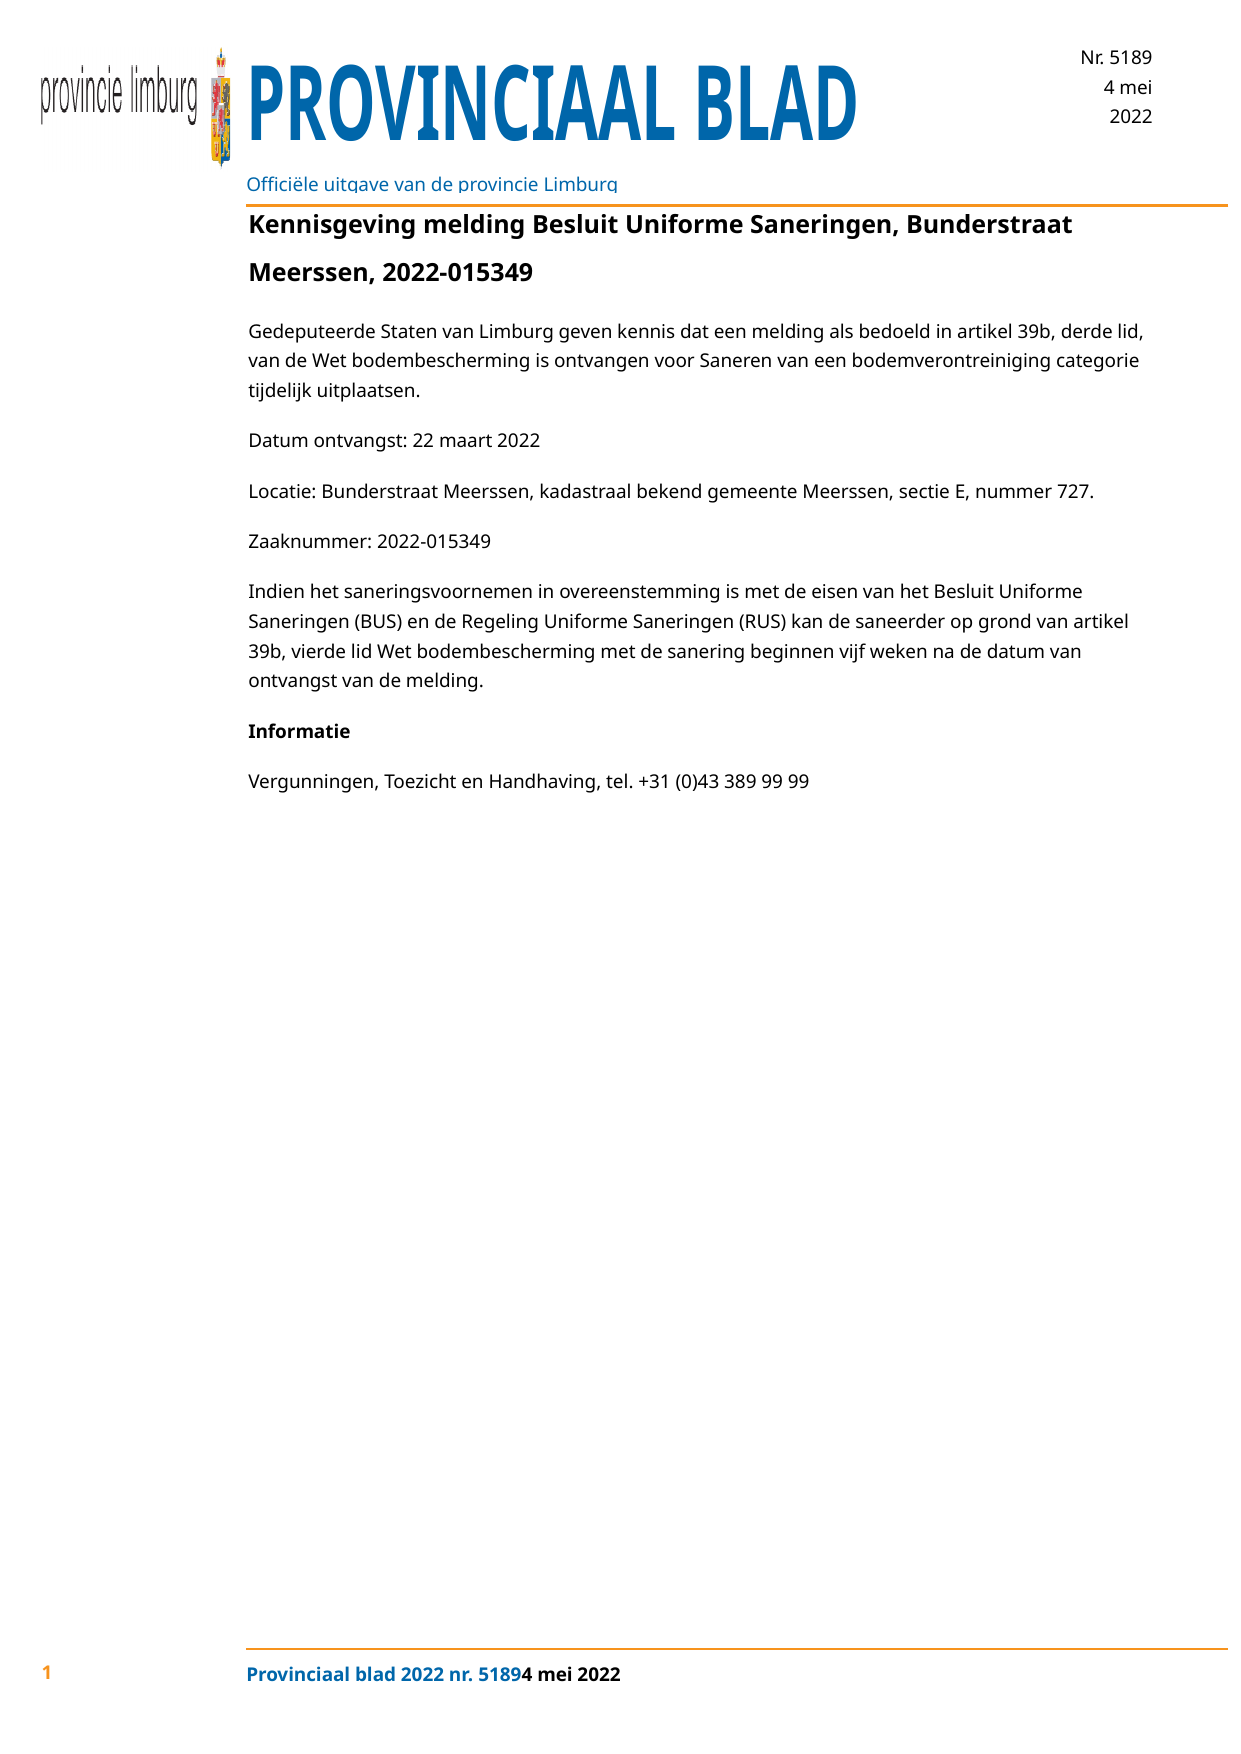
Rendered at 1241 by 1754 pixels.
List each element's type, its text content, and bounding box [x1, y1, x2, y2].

text Vergunningen, Toezicht en Handhaving, tel. +31 (0)43 389 99 99 [248, 768, 1152, 794]
text Indien het saneringsvoornemen in overeenstemming is met de eisen van het Besluit Uniforme Saneringen (BUS) en de Regeling Uniforme Saneringen (RUS) kan de saneerder op grond van artikel 39b, vierde lid Wet bodembescherming met de sanering beginnen vijf weken na de datum van ontvangst van de melding. [248, 579, 1152, 693]
text Zaaknummer: 2022-015349 [248, 528, 1152, 554]
text Gedeputeerde Staten van Limburg geven kennis dat een melding als bedoeld in artikel 39b, derde lid, van de Wet bodembescherming is ontvangen voor Saneren van een bodemverontreiniging categorie tijdelijk uitplaatsen. [248, 318, 1152, 403]
text Locatie: Bunderstraat Meerssen, kadastraal bekend gemeente Meerssen, sectie E, nummer 727. [248, 478, 1152, 504]
picture [41, 47, 231, 172]
text Datum ontvangst: 22 maart 2022 [248, 427, 1152, 453]
text Kennisgeving melding Besluit Uniforme Saneringen, Bunderstraat Meerssen, 2022-015349 [248, 207, 1152, 288]
text Informatie [248, 718, 1152, 744]
